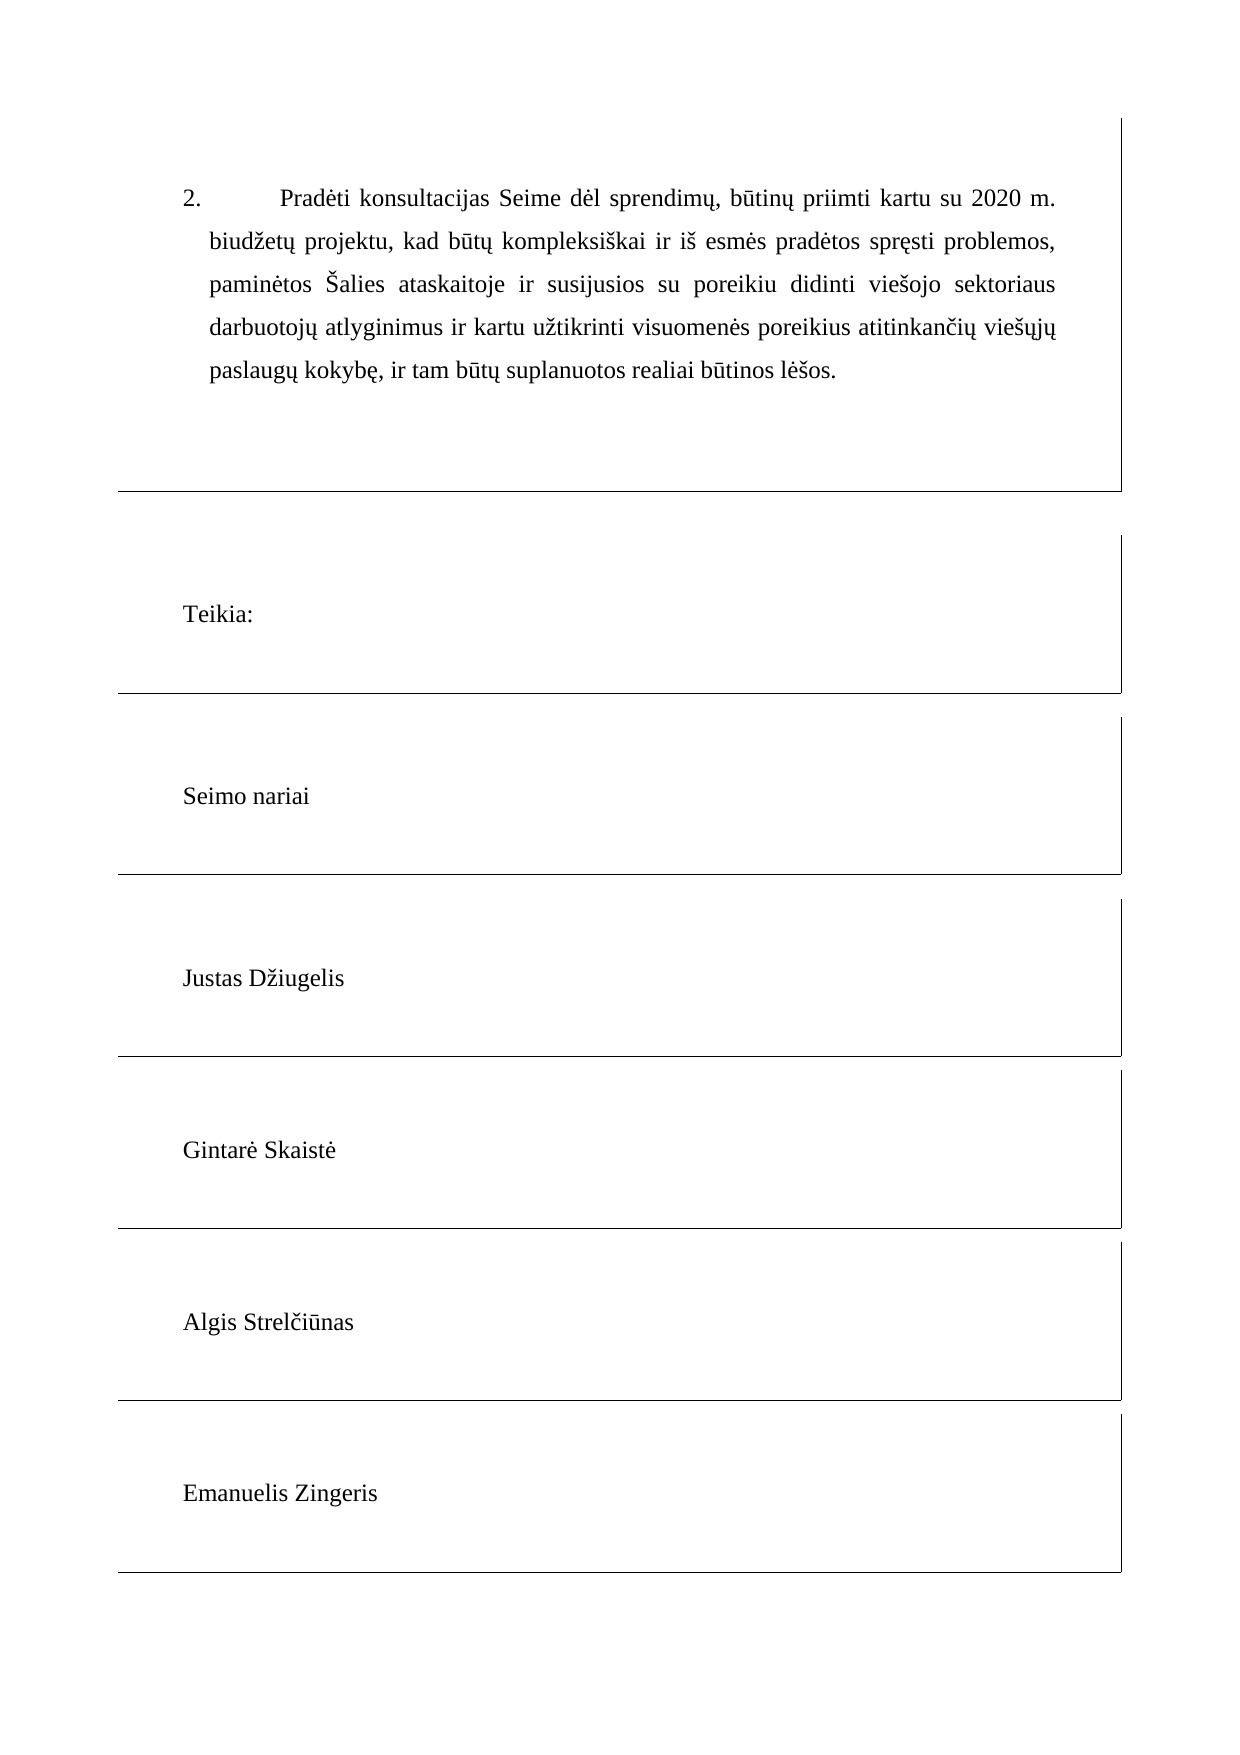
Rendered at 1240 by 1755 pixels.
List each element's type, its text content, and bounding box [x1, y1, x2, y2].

text Seimo nariai [118, 717, 1121, 874]
text 2. Pradėti konsultacijas Seime dėl sprendimų, būtinų priimti kartu su 2020 m. biudžetų projektu, kad būtų kompleksiškai ir iš esmės pradėtos spręsti problemos, paminėtos Šalies ataskaitoje ir susijusios su poreikiu didinti viešojo sektoriaus darbuotojų atlyginimus ir kartu užtikrinti visuomenės poreikius atitinkančių viešųjų paslaugų kokybę, ir tam būtų suplanuotos realiai būtinos lėšos. [118, 118, 1121, 384]
text Gintarė Skaistė [118, 1070, 1121, 1228]
text Justas Džiugelis [118, 898, 1121, 1056]
text Teikia: [118, 535, 1121, 693]
text Algis Strelčiūnas [118, 1242, 1121, 1400]
text Emanuelis Zingeris [118, 1414, 1121, 1572]
